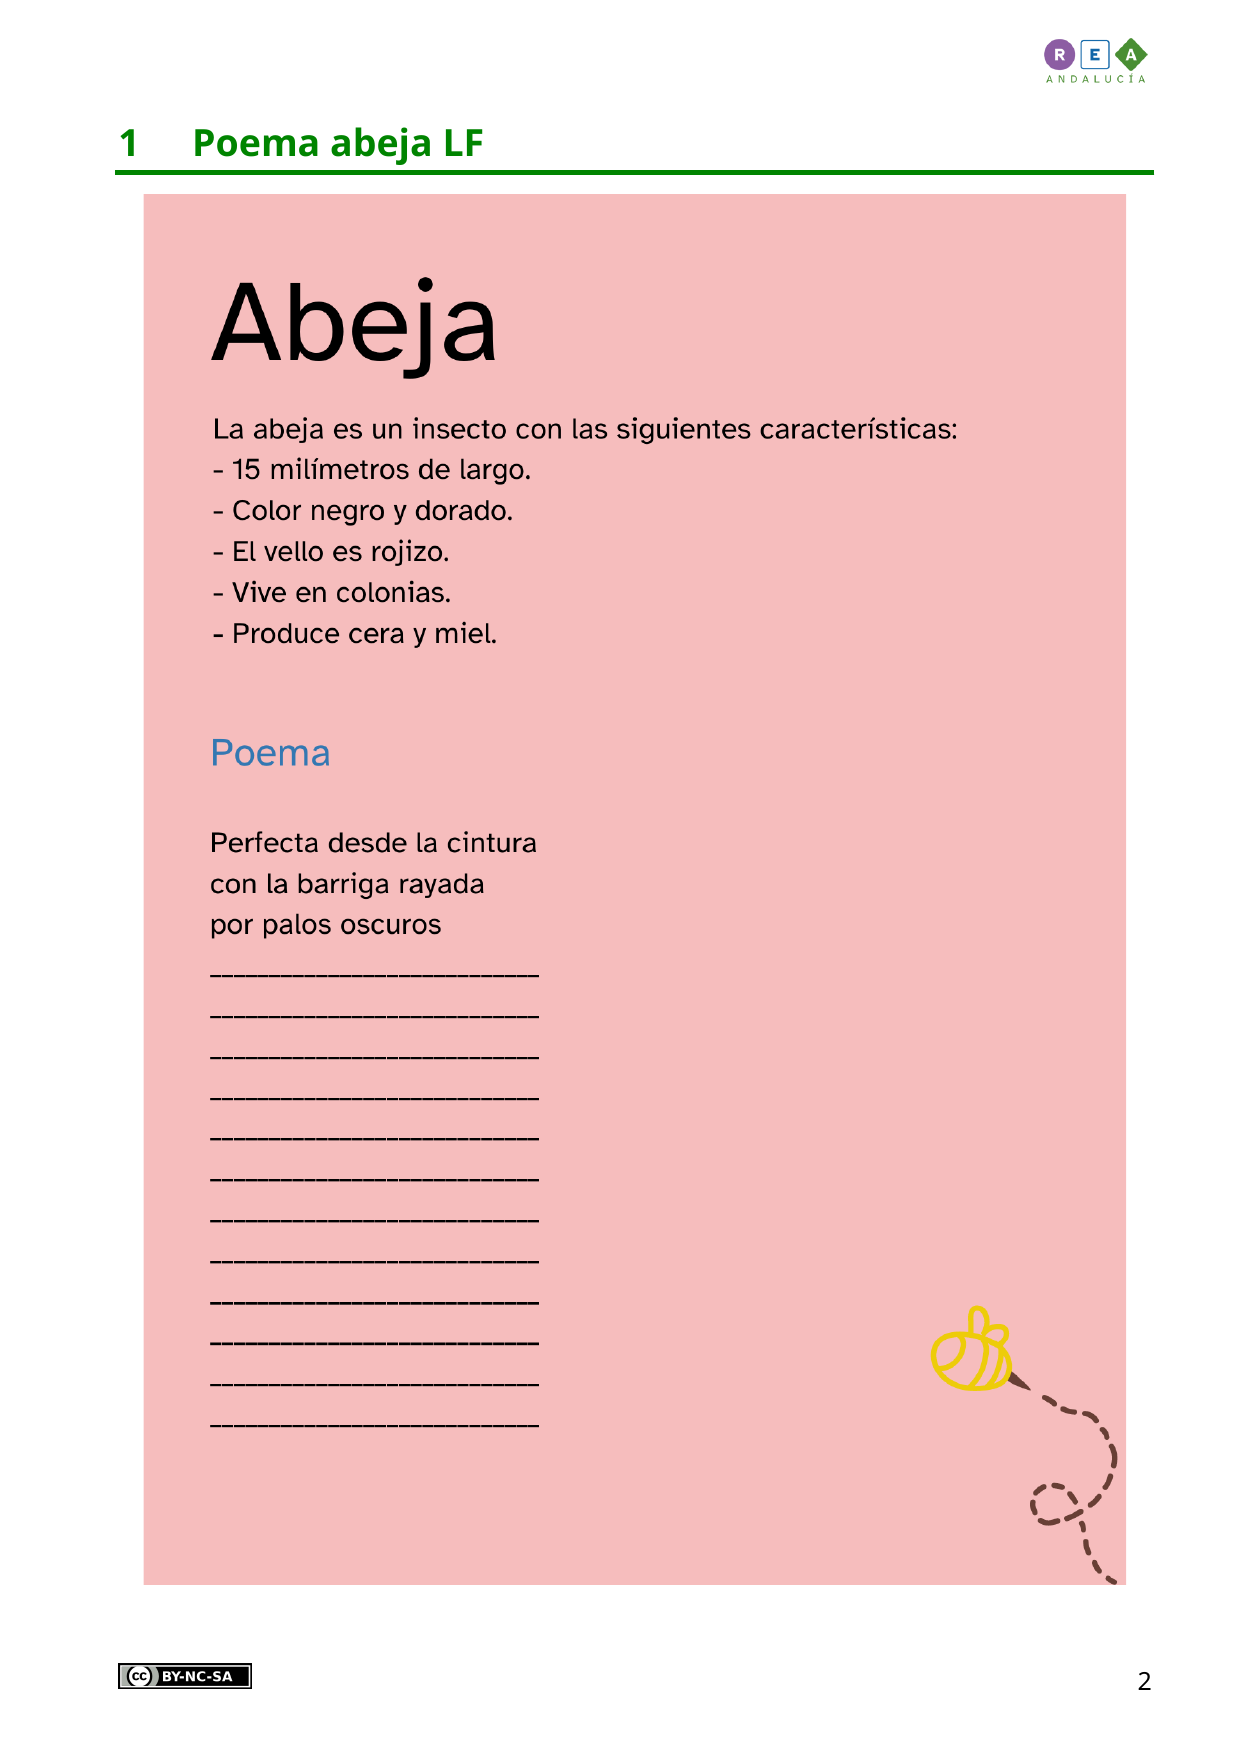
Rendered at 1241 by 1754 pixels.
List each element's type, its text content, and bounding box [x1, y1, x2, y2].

picture [1039, 33, 1152, 88]
picture [118, 1663, 536, 1698]
picture [143, 194, 1127, 1585]
subtitle Poema abeja LF [115, 113, 1154, 170]
